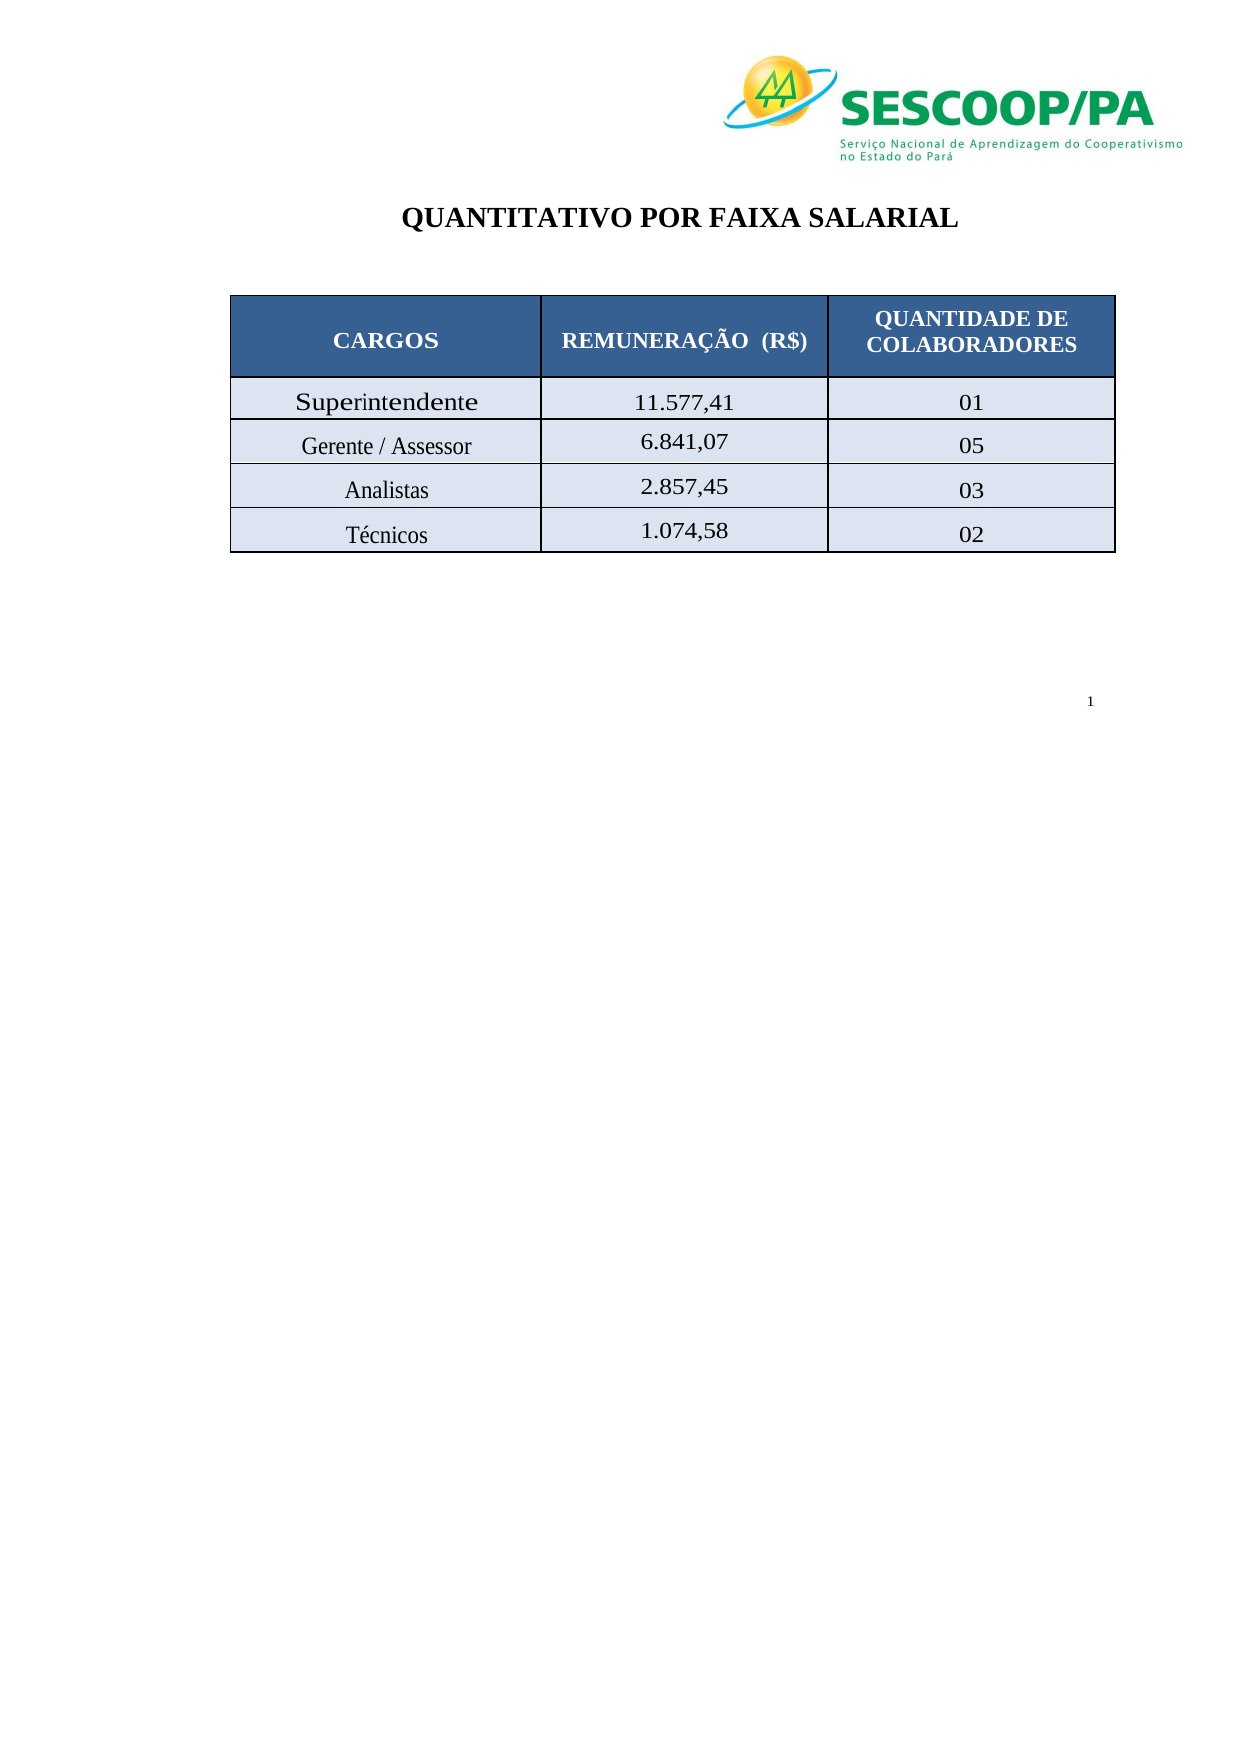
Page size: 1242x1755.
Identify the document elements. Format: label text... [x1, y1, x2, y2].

table_header QUANTIDADE DE COLABORADORES [829, 296, 1114, 376]
table_cell 2.857,45 [542, 464, 827, 507]
text 1 [164, 692, 1094, 709]
table_cell Analistas [231, 464, 540, 507]
table_cell 05 [829, 420, 1114, 462]
text QUANTITATIVO POR FAIXA SALARIAL [164, 201, 1196, 232]
table_cell 01 [829, 378, 1114, 418]
table_cell 11.577,41 [542, 378, 827, 418]
table_cell Superintendente [231, 378, 540, 418]
table_header CARGOS [231, 296, 540, 376]
table_header REMUNERAÇÃO (R$) [542, 296, 827, 376]
table_cell 03 [829, 464, 1114, 507]
table_cell Gerente / Assessor [231, 420, 540, 462]
table_cell Técnicos [231, 508, 540, 551]
table_cell 02 [829, 508, 1114, 551]
table_cell 6.841,07 [542, 420, 827, 462]
table_cell 1.074,58 [542, 508, 827, 551]
